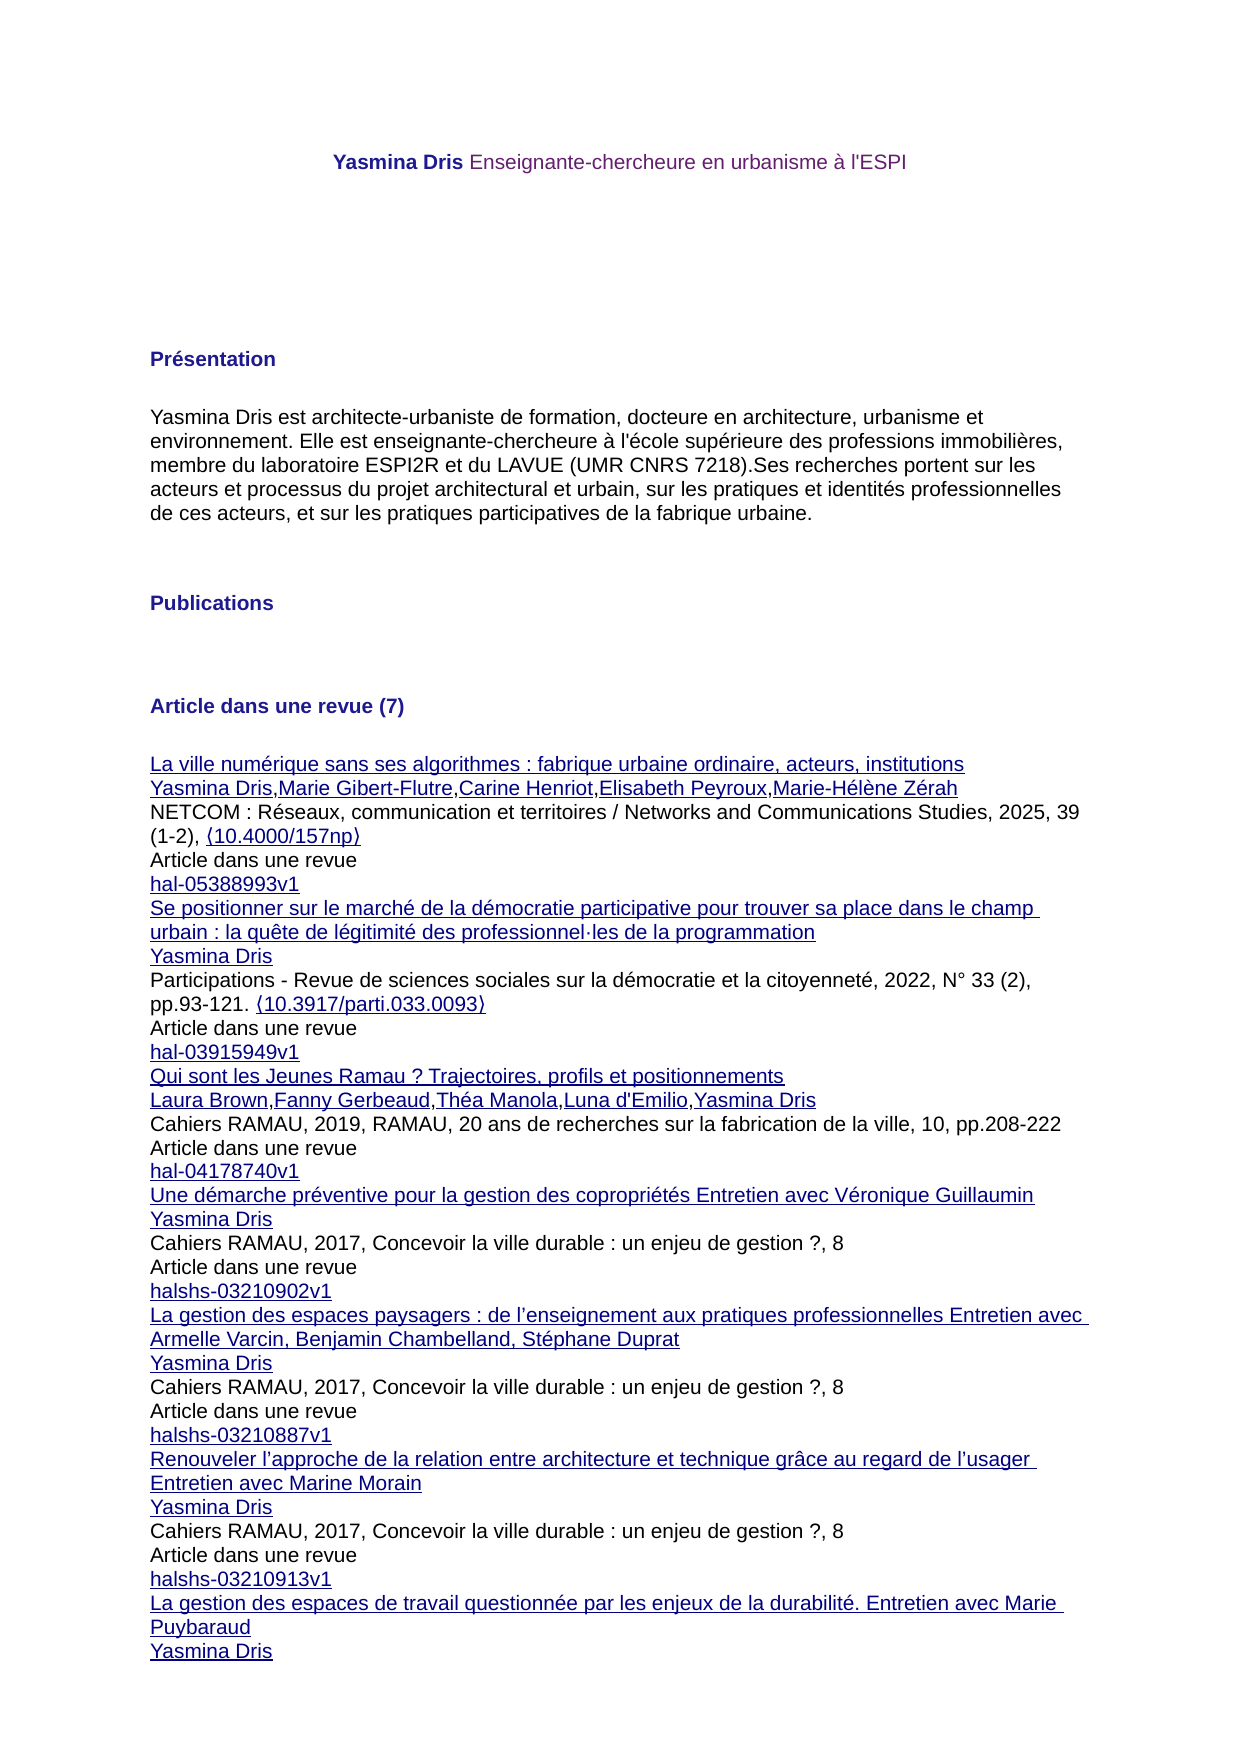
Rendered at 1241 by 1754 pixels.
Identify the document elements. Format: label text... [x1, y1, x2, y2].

subtitle Publications [150, 591, 1090, 614]
subtitle Yasmina Dris Enseignante-chercheure en urbanisme à l'ESPI [150, 150, 1090, 174]
table_cell Qui sont les Jeunes Ramau ? Trajectoires, profils et positionnements Laura Brown,Fanny Gerbeaud,Théa Manola,Luna d'Emilio,Yasmina Dris Cahiers RAMAU, 2019, RAMAU, 20 ans de recherches sur la fabrication de la ville, 10, pp.208-222 Article dans une revue hal-04178740v1 [150, 1064, 1090, 1183]
table_cell Une démarche préventive pour la gestion des copropriétés Entretien avec Véronique Guillaumin Yasmina Dris Cahiers RAMAU, 2017, Concevoir la ville durable : un enjeu de gestion ?, 8 Article dans une revue halshs-03210902v1 [150, 1183, 1090, 1303]
table_cell Se positionner sur le marché de la démocratie participative pour trouver sa place dans le champ urbain : la quête de légitimité des professionnel·les de la programmation Yasmina Dris Participations - Revue de sciences sociales sur la démocratie et la citoyenneté, 2022, N° 33 (2), pp.93-121. ⟨10.3917/parti.033.0093⟩ Article dans une revue hal-03915949v1 [150, 896, 1090, 1063]
table_cell La gestion des espaces paysagers : de l’enseignement aux pratiques professionnelles Entretien avec Armelle Varcin, Benjamin Chambelland, Stéphane Duprat Yasmina Dris Cahiers RAMAU, 2017, Concevoir la ville durable : un enjeu de gestion ?, 8 Article dans une revue halshs-03210887v1 [150, 1303, 1090, 1447]
text Yasmina Dris est architecte-urbaniste de formation, docteure en architecture, urbanisme et environnement. Elle est enseignante-chercheure à l'école supérieure des professions immobilières, membre du laboratoire ESPI2R et du LAVUE (UMR CNRS 7218).Ses recherches portent sur les acteurs et processus du projet architectural et urbain, sur les pratiques et identités professionnelles de ces acteurs, et sur les pratiques participatives de la fabrique urbaine. [150, 405, 1090, 525]
table_header La ville numérique sans ses algorithmes : fabrique urbaine ordinaire, acteurs, institutions Yasmina Dris,Marie Gibert-Flutre,Carine Henriot,Elisabeth Peyroux,Marie-Hélène Zérah NETCOM : Réseaux, communication et territoires / Networks and Communications Studies, 2025, 39 (1-2), ⟨10.4000/157np⟩ Article dans une revue hal-05388993v1 [150, 752, 1090, 896]
table_cell La gestion des espaces de travail questionnée par les enjeux de la durabilité. Entretien avec Marie Puybaraud Yasmina Dris [150, 1591, 1090, 1662]
subtitle Article dans une revue (7) [150, 694, 1090, 718]
subtitle Présentation [150, 347, 1090, 371]
table_cell Renouveler l’approche de la relation entre architecture et technique grâce au regard de l’usager Entretien avec Marine Morain Yasmina Dris Cahiers RAMAU, 2017, Concevoir la ville durable : un enjeu de gestion ?, 8 Article dans une revue halshs-03210913v1 [150, 1447, 1090, 1591]
